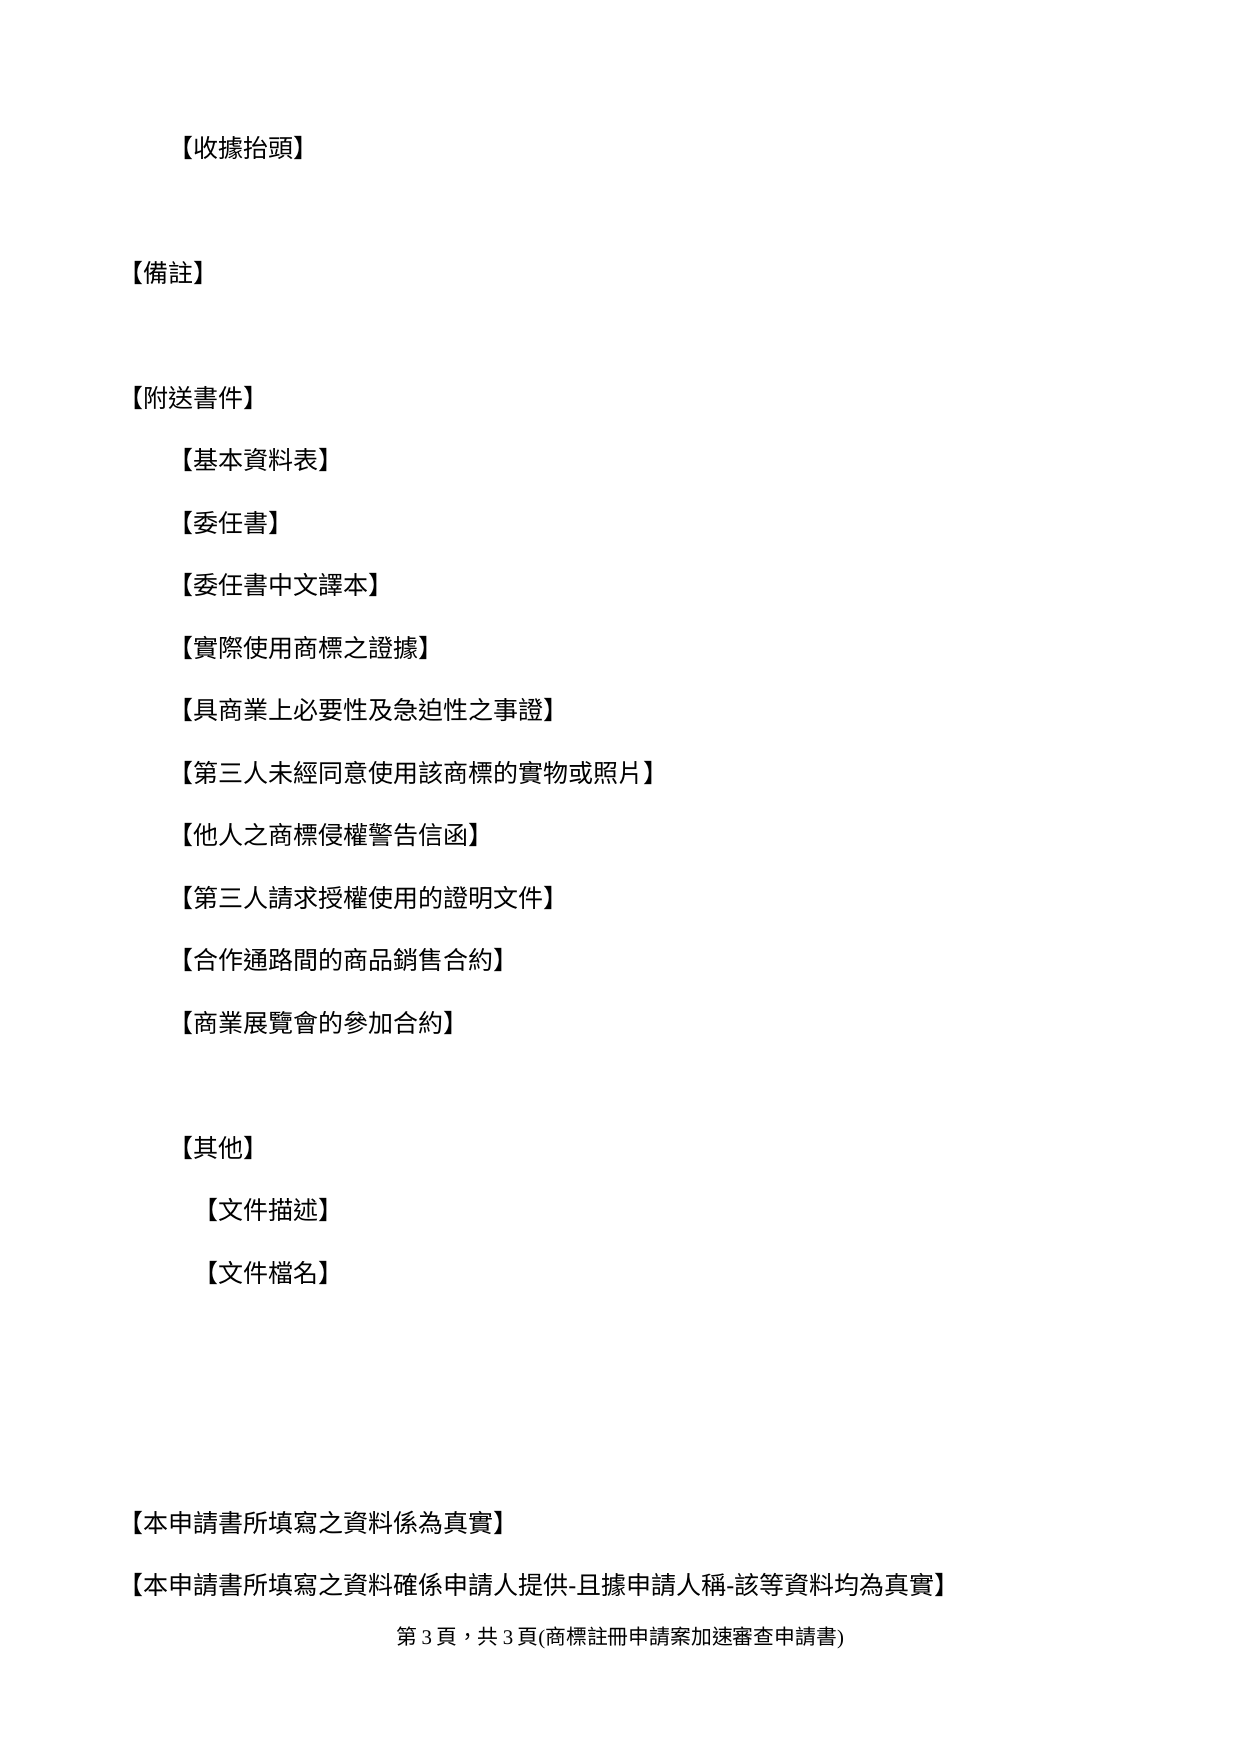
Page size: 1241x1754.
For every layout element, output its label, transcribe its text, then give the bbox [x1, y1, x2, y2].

text 【本申請書所填寫之資料係為真實】 [118, 1479, 1122, 1542]
text 【具商業上必要性及急迫性之事證】 [118, 667, 1122, 729]
text 【文件描述】 [118, 1167, 1122, 1229]
text 【合作通路間的商品銷售合約】 [118, 917, 1122, 979]
text 【實際使用商標之證據】 [118, 604, 1122, 667]
text 【本申請書所填寫之資料確係申請人提供-且據申請人稱-該等資料均為真實】 [118, 1542, 1122, 1604]
text 【其他】 [118, 1104, 1122, 1167]
text 【商業展覽會的參加合約】 [118, 979, 1122, 1042]
text 【文件檔名】 [118, 1229, 1122, 1292]
text 【第三人未經同意使用該商標的實物或照片】 [118, 729, 1122, 792]
text 【附送書件】 [118, 354, 1122, 417]
text 【備註】 [118, 229, 1122, 292]
text 【委任書】 [118, 479, 1122, 542]
text 【他人之商標侵權警告信函】 [118, 792, 1122, 854]
text 【基本資料表】 [118, 417, 1122, 479]
text 【收據抬頭】 [118, 104, 1122, 167]
text 【委任書中文譯本】 [118, 542, 1122, 604]
text 【第三人請求授權使用的證明文件】 [118, 854, 1122, 917]
